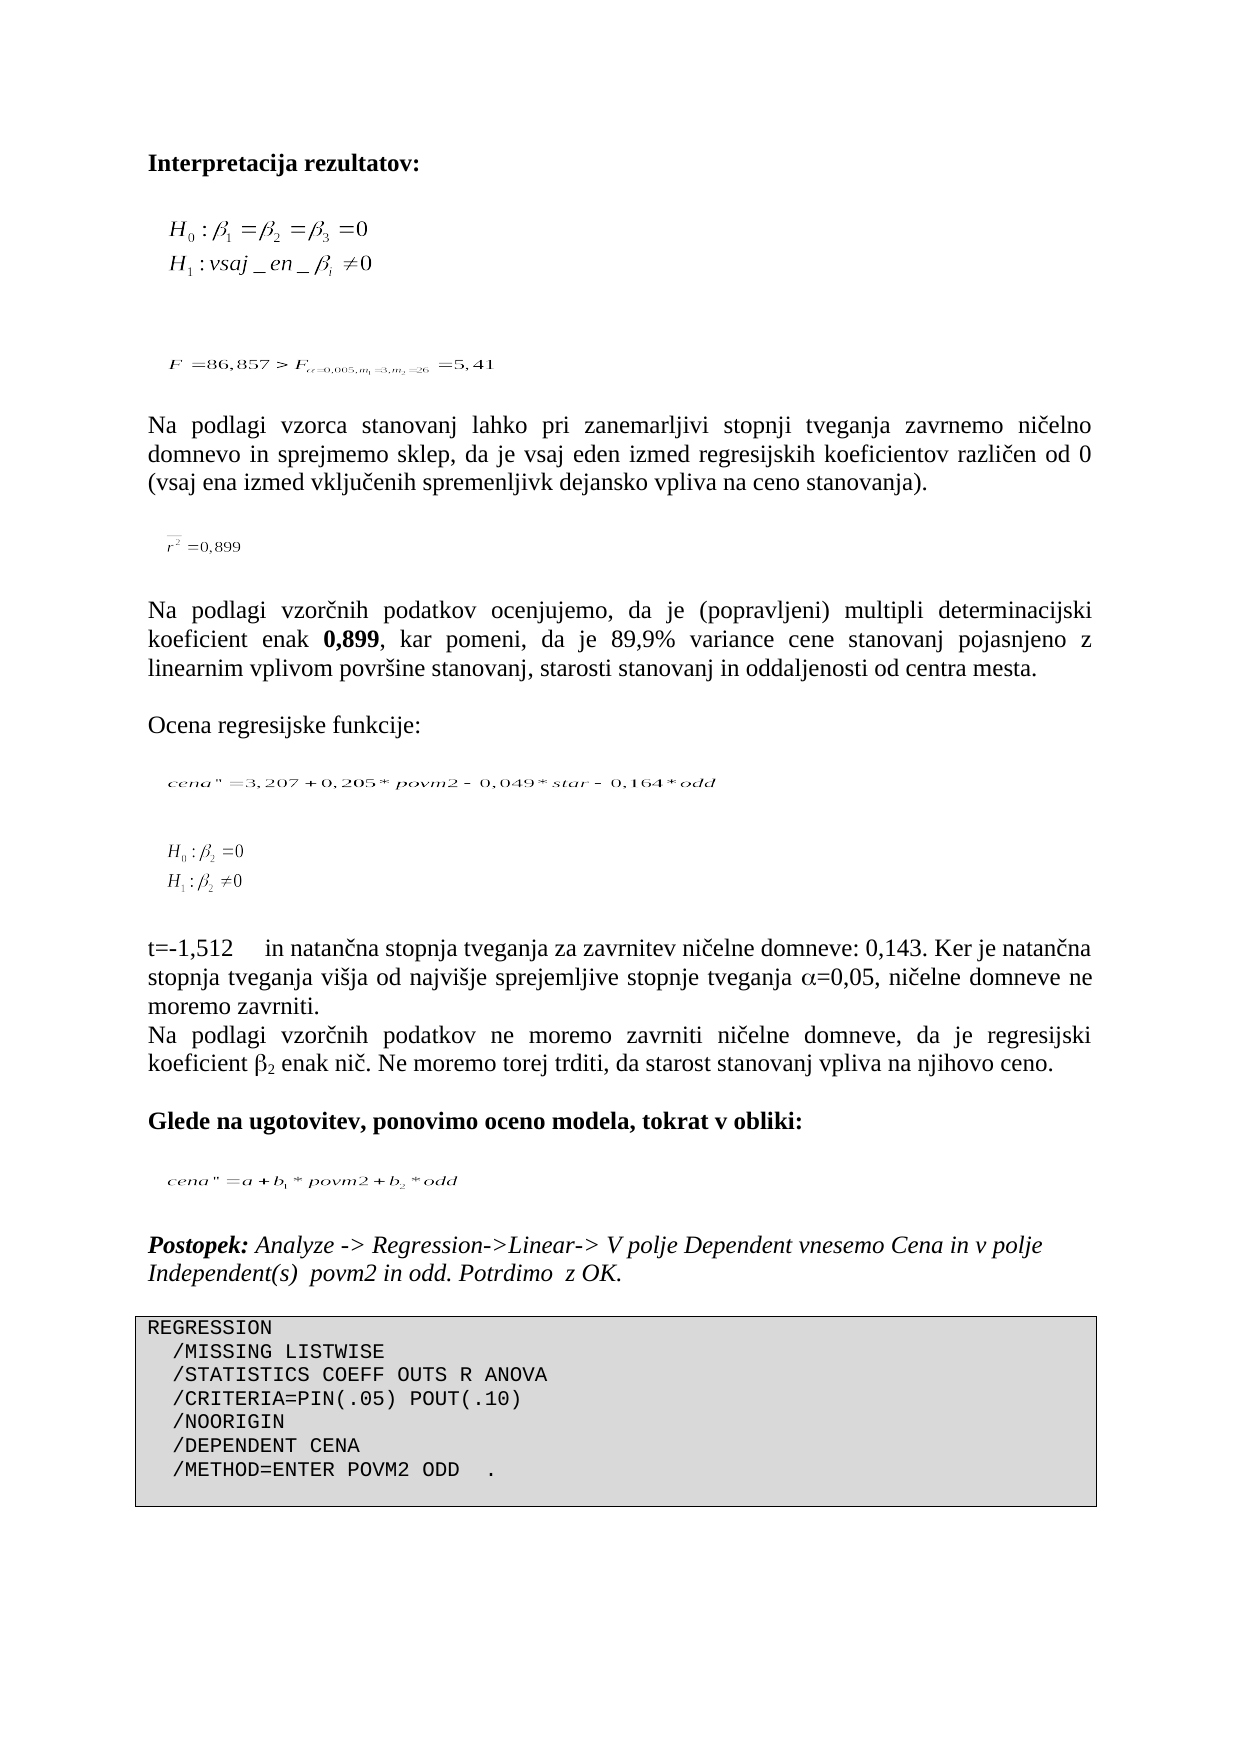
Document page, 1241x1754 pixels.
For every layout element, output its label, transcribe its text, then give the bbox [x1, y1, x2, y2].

text Glede na ugotovitev, ponovimo oceno modela, tokrat v obliki: [148, 1106, 1093, 1135]
text Ocena regresijske funkcije: [148, 710, 1093, 739]
text Na podlagi vzorčnih podatkov ocenjujemo, da je (popravljeni) multipli determinacijski koeficient enak 0,899, kar pomeni, da je 89,9% variance cene stanovanj pojasnjeno z linearnim vplivom površine stanovanj, starosti stanovanj in oddaljenosti od centra mesta. [148, 595, 1093, 681]
text t=-1,512 in natančna stopnja tveganja za zavrnitev ničelne domneve: 0,143. Ker je natančna stopnja tveganja višja od najvišje sprejemljive stopnje tveganja =0,05, ničelne domneve ne moremo zavrniti. [148, 933, 1093, 1020]
text Postopek: Analyze -> Regression->Linear-> V polje Dependent vnesemo Cena in v polje Independent(s) povm2 in odd. Potrdimo z OK. [148, 1230, 1093, 1287]
text Na podlagi vzorca stanovanj lahko pri zanemarljivi stopnji tveganja zavrnemo ničelno domnevo in sprejmemo sklep, da je vsaj eden izmed regresijskih koeficientov različen od 0 (vsaj ena izmed vključenih spremenljivk dejansko vpliva na ceno stanovanja). [148, 410, 1093, 496]
table_header REGRESSION /MISSING LISTWISE /STATISTICS COEFF OUTS R ANOVA /CRITERIA=PIN(.05) POUT(.10) /NOORIGIN /DEPENDENT CENA /METHOD=ENTER POVM2 ODD . [136, 1317, 1096, 1506]
text Interpretacija rezultatov: [148, 148, 1093, 176]
text Na podlagi vzorčnih podatkov ne moremo zavrniti ničelne domneve, da je regresijski koeficient 2 enak nič. Ne moremo torej trditi, da starost stanovanj vpliva na njihovo ceno. [148, 1020, 1093, 1077]
